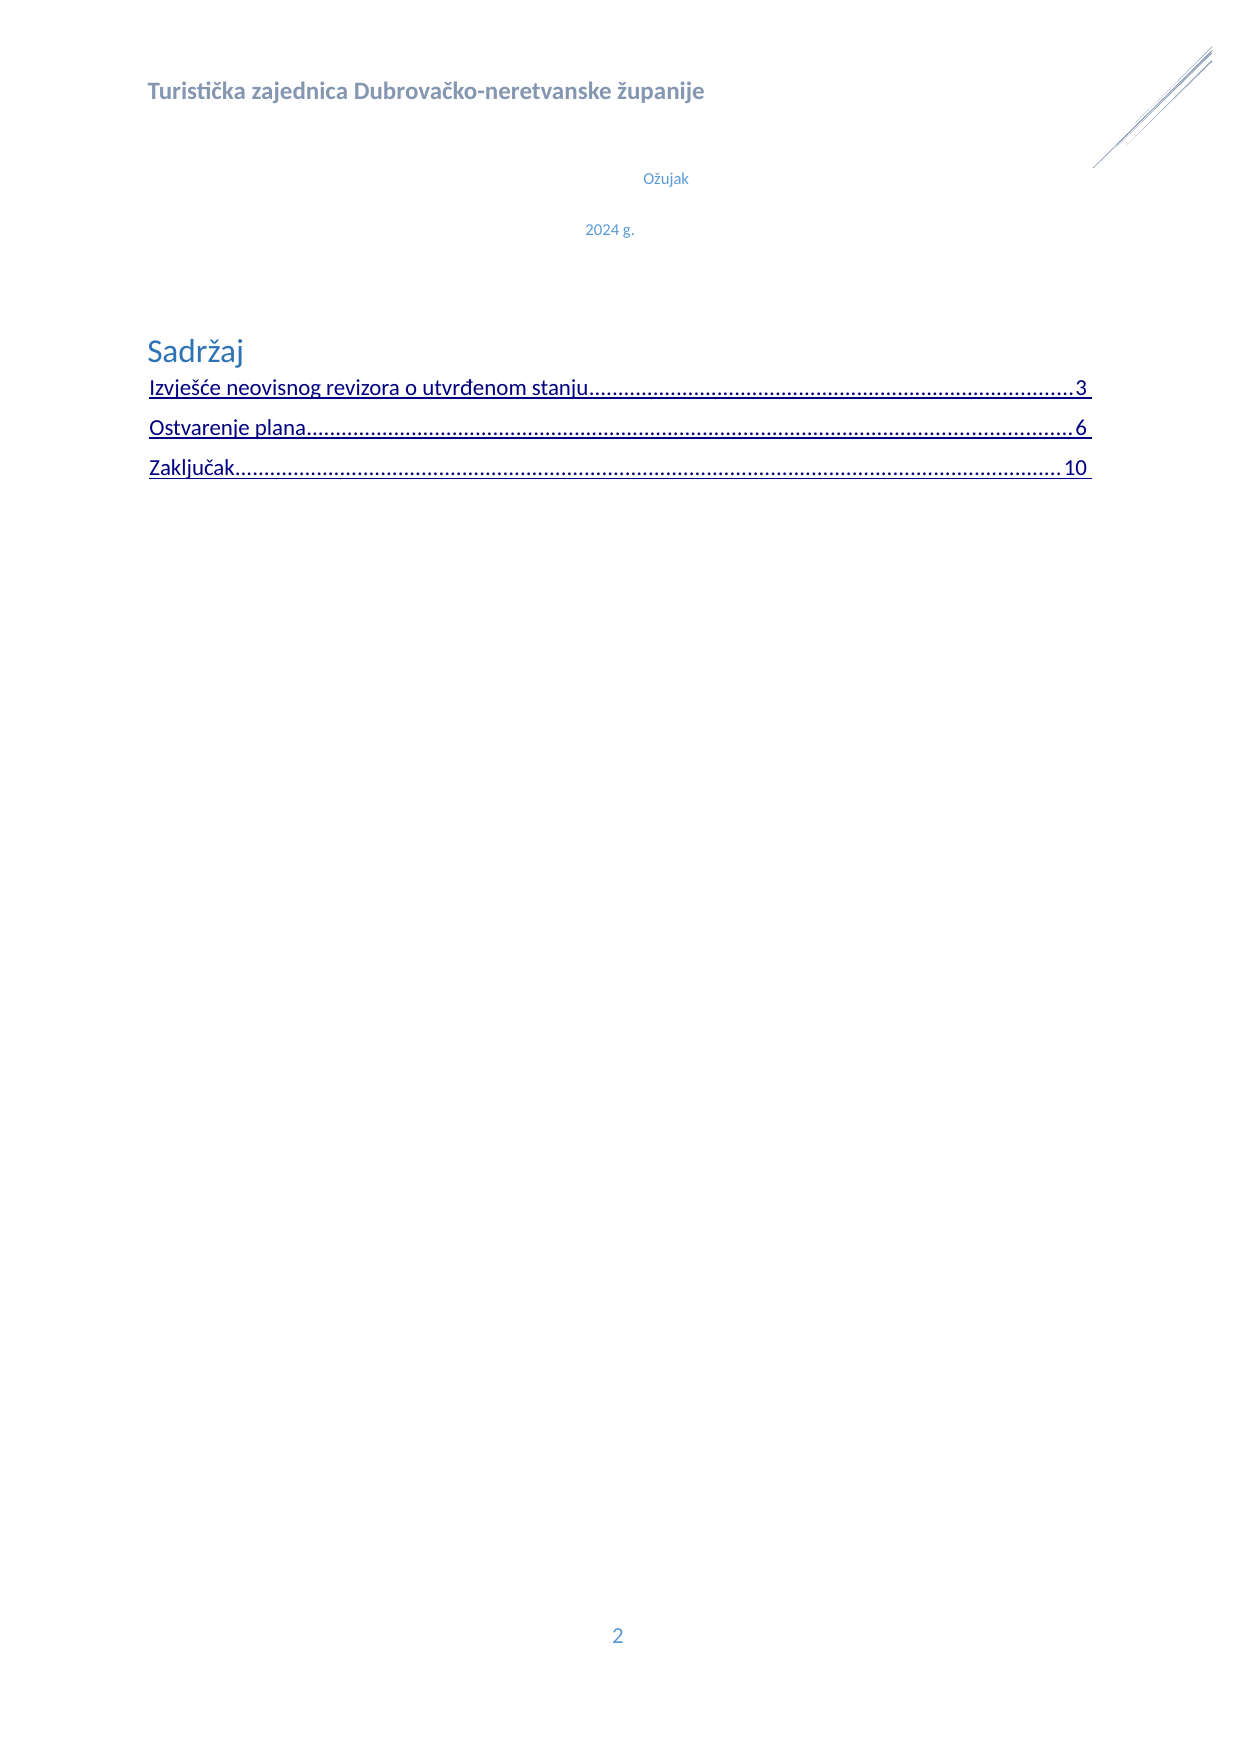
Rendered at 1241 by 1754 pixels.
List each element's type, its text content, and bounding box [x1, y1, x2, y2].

text Ožujak 2024 g. [585, 148, 689, 239]
text Zaključak 10 [149, 453, 1092, 478]
text Ostvarenje plana 6 [149, 413, 1092, 437]
text Izvješće neovisnog revizora o utvrđenom stanju 3 [149, 373, 1092, 397]
subtitle Sadržaj [147, 329, 1098, 370]
